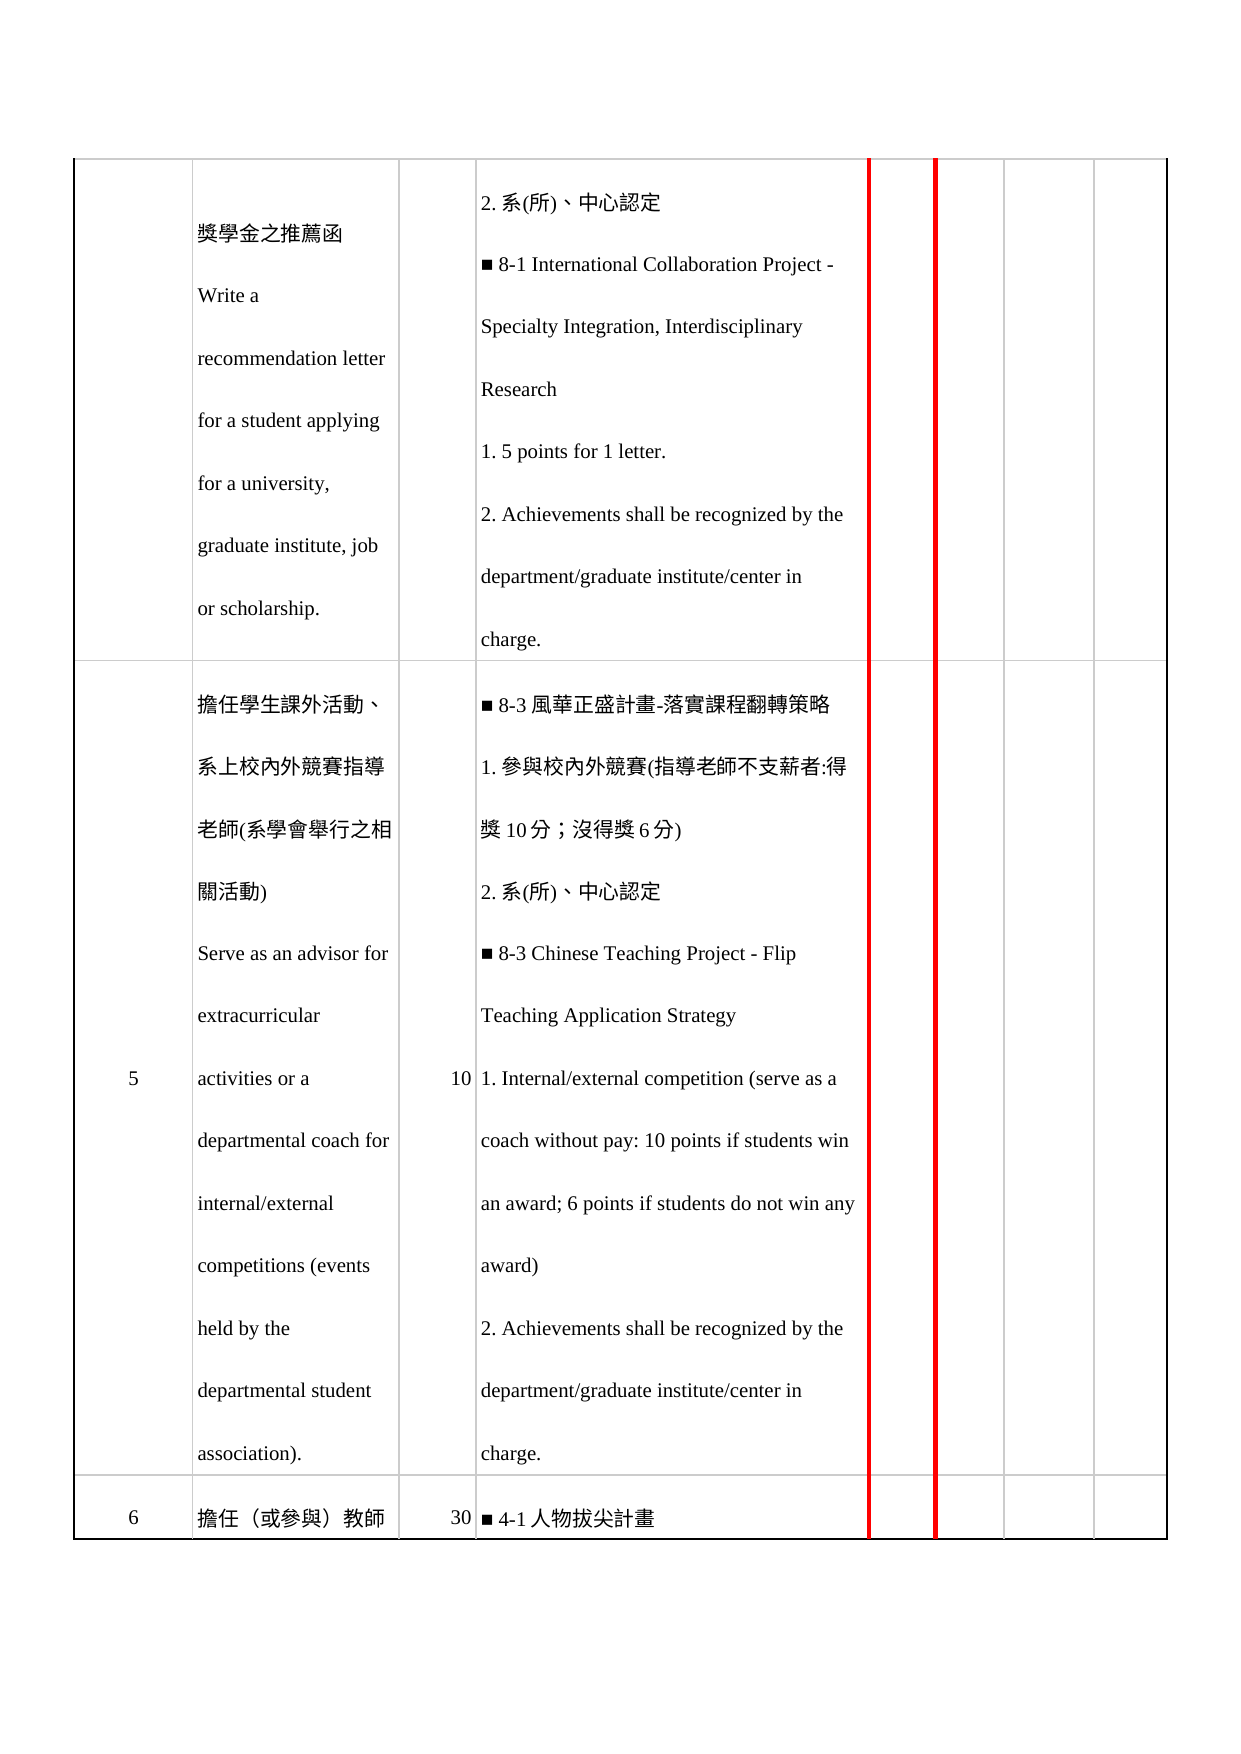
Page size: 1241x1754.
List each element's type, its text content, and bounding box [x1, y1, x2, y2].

table_cell 10 [400, 661, 475, 1474]
table_cell [938, 661, 1003, 1474]
table_cell [1005, 1476, 1093, 1538]
table_cell 擔任學生課外活動、系上校內外競賽指導老師(系學會舉行之相關活動) Serve as an advisor for extracurricular activities or a departmental coach for internal/external competitions (events held by the departmental student association). [193, 661, 398, 1474]
table_cell [75, 160, 192, 660]
table_cell ■ 4-1人物拔尖計畫 [477, 1476, 867, 1538]
table_cell [871, 661, 933, 1474]
table_cell [1095, 160, 1166, 660]
table_cell [938, 1476, 1003, 1538]
table_cell 5 [75, 661, 192, 1474]
table_cell [1005, 160, 1093, 660]
table_cell 2. 系(所)、中心認定 ■ 8-1 International Collaboration Project - Specialty Integration, Interdisciplinary Research 1. 5 points for 1 letter. 2. Achievements shall be recognized by the department/graduate institute/center in charge. [477, 160, 867, 660]
table_cell [1168, 1474, 1240, 1538]
table_cell ■ 8-3 風華正盛計畫-落實課程翻轉策略 1. 參與校內外競賽(指導老師不支薪者:得獎10分；沒得獎6分) 2. 系(所)、中心認定 ■ 8-3 Chinese Teaching Project - Flip Teaching Application Strategy 1. Internal/external competition (serve as a coach without pay: 10 points if students win an award; 6 points if students do not win any award) 2. Achievements shall be recognized by the department/graduate institute/center in charge. [477, 661, 867, 1474]
table_cell 獎學金之推薦函 Write a recommendation letter for a student applying for a university, graduate institute, job or scholarship. [193, 160, 398, 660]
table_cell [1005, 661, 1093, 1474]
table_cell 30 [400, 1476, 475, 1538]
table_cell [1095, 1476, 1166, 1538]
table_cell [938, 160, 1003, 660]
table_cell [1168, 158, 1240, 660]
table_cell [871, 1476, 933, 1538]
table_cell 6 [75, 1476, 192, 1538]
table_cell [400, 160, 475, 660]
table_cell [871, 160, 933, 660]
table_cell [1168, 660, 1240, 1474]
table_cell 擔任（或參與）教師 [193, 1476, 398, 1538]
table_cell [1095, 661, 1166, 1474]
